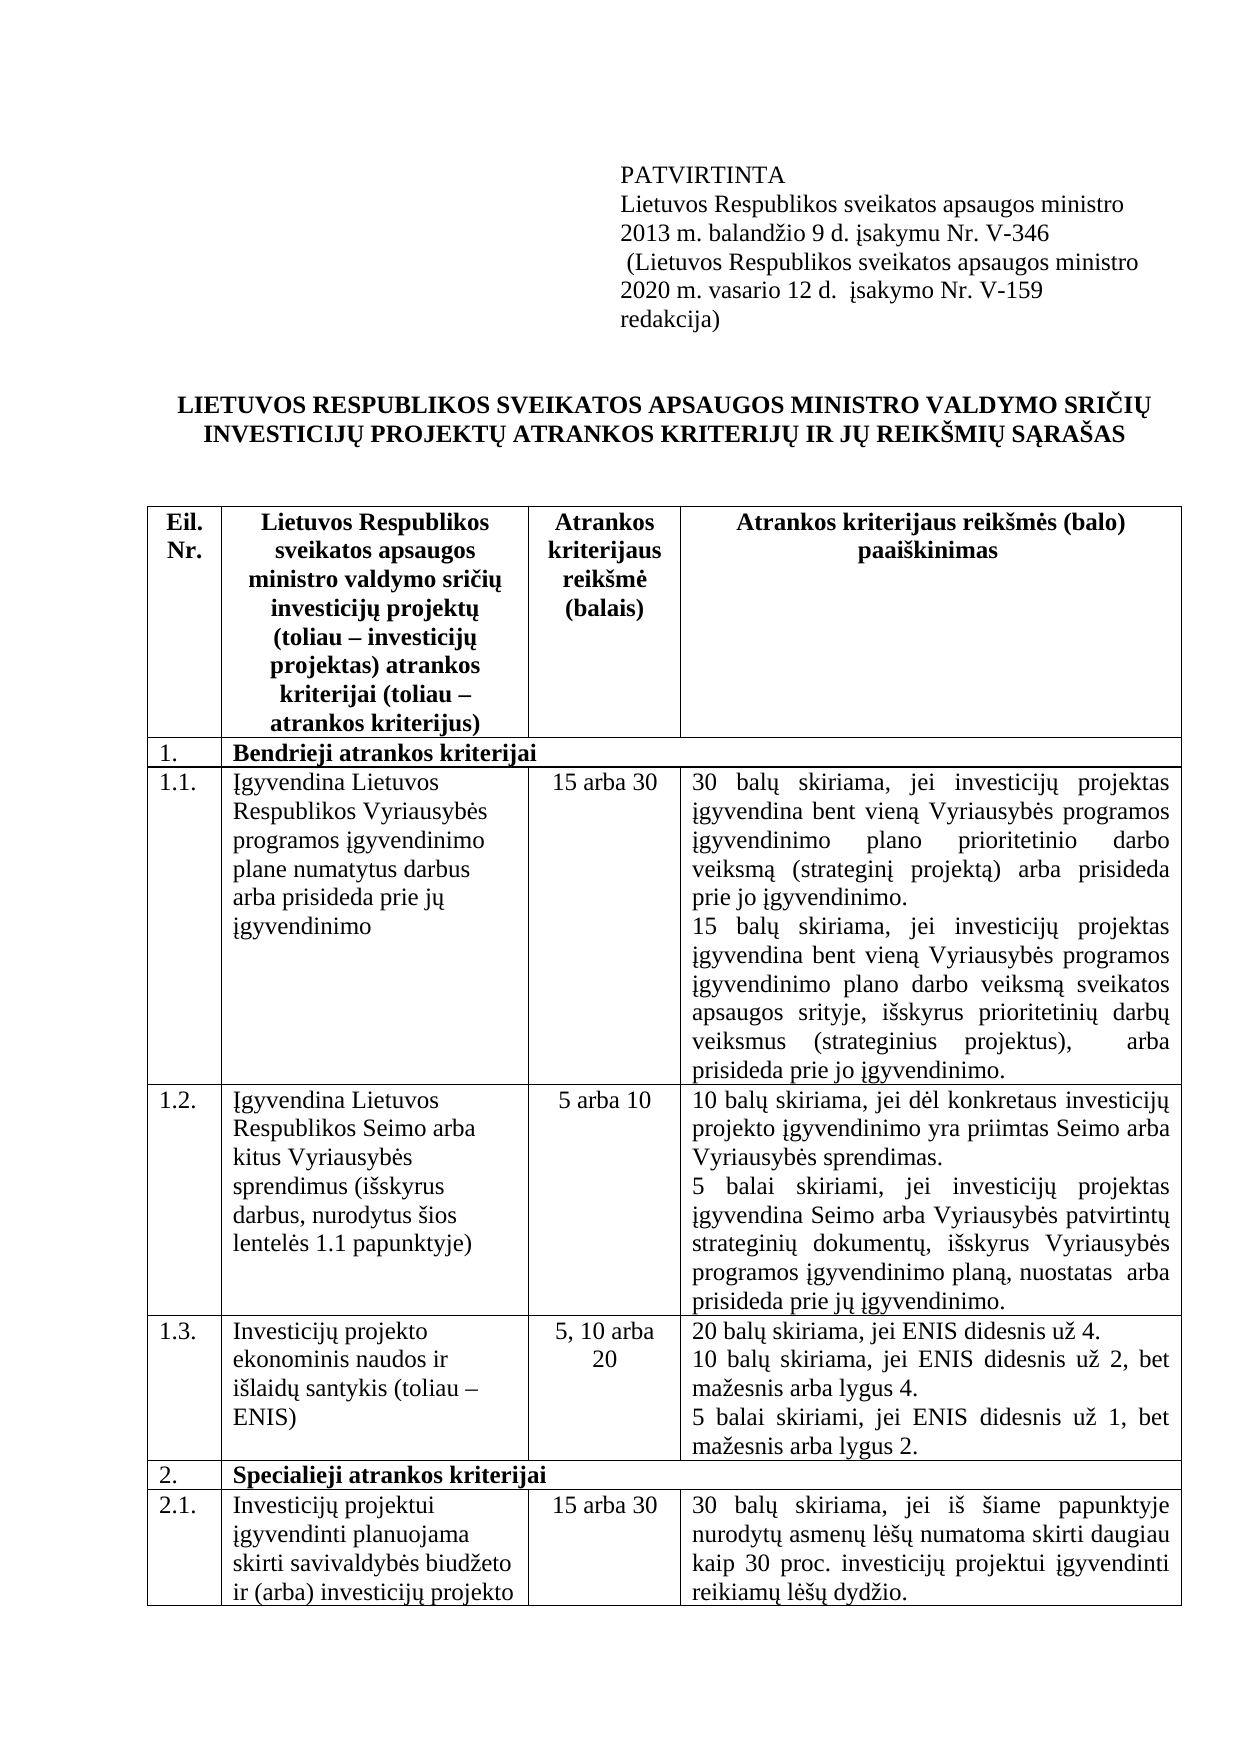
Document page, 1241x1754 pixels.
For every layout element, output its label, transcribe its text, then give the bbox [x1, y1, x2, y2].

text PATVIRTINTA [148, 161, 1181, 189]
table_header Lietuvos Respublikos sveikatos apsaugos ministro valdymo sričių investicijų projektų (toliau – investicijų projektas) atrankos kriterijai (toliau – atrankos kriterijus) [222, 507, 528, 737]
table_cell 5 arba 10 [529, 1085, 680, 1315]
table_cell 30 balų skiriama, jei iš šiame papunktyje nurodytų asmenų lėšų numatoma skirti daugiau kaip 30 proc. investicijų projektui įgyvendinti reikiamų lėšų dydžio. [681, 1490, 1181, 1605]
table_cell 1.1. [148, 768, 221, 1084]
table_cell Investicijų projekto ekonominis naudos ir išlaidų santykis (toliau – ENIS) [222, 1316, 528, 1459]
table_cell 15 arba 30 [529, 768, 680, 1084]
table_cell 15 arba 30 [529, 1490, 680, 1605]
table_cell 1.3. [148, 1316, 221, 1459]
table_header Eil. Nr. [148, 507, 221, 737]
text 2020 m. vasario 12 d. įsakymo Nr. V-159 [148, 276, 1181, 304]
table_cell 20 balų skiriama, jei ENIS didesnis už 4. 10 balų skiriama, jei ENIS didesnis už 2, bet mažesnis arba lygus 4. 5 balai skiriami, jei ENIS didesnis už 1, bet mažesnis arba lygus 2. [681, 1316, 1181, 1459]
table_cell 1. [148, 738, 221, 766]
table_cell 30 balų skiriama, jei investicijų projektas įgyvendina bent vieną Vyriausybės programos įgyvendinimo plano prioritetinio darbo veiksmą (strateginį projektą) arba prisideda prie jo įgyvendinimo. 15 balų skiriama, jei investicijų projektas įgyvendina bent vieną Vyriausybės programos įgyvendinimo plano darbo veiksmą sveikatos apsaugos srityje, išskyrus prioritetinių darbų veiksmus (strateginius projektus), arba prisideda prie jo įgyvendinimo. [681, 768, 1181, 1084]
table_cell Įgyvendina Lietuvos Respublikos Seimo arba kitus Vyriausybės sprendimus (išskyrus darbus, nurodytus šios lentelės 1.1 papunktyje) [222, 1085, 528, 1315]
text 2013 m. balandžio 9 d. įsakymu Nr. V-346 [148, 218, 1181, 247]
table_cell 10 balų skiriama, jei dėl konkretaus investicijų projekto įgyvendinimo yra priimtas Seimo arba Vyriausybės sprendimas. 5 balai skiriami, jei investicijų projektas įgyvendina Seimo arba Vyriausybės patvirtintų strateginių dokumentų, išskyrus Vyriausybės programos įgyvendinimo planą, nuostatas arba prisideda prie jų įgyvendinimo. [681, 1085, 1181, 1315]
table_cell Specialieji atrankos kriterijai [222, 1461, 1181, 1489]
table_header Atrankos kriterijaus reikšmės (balo) paaiškinimas [681, 507, 1181, 737]
text (Lietuvos Respublikos sveikatos apsaugos ministro [148, 247, 1181, 276]
table_cell Įgyvendina Lietuvos Respublikos Vyriausybės programos įgyvendinimo plane numatytus darbus arba prisideda prie jų įgyvendinimo [222, 768, 528, 1084]
text LIETUVOS RESPUBLIKOS SVEIKATOS APSAUGOS MINISTRO VALDYMO SRIČIŲ INVESTICIJŲ PROJEKTŲ ATRANKOS KRITERIJŲ IR JŲ REIKŠMIŲ SĄRAŠAS [148, 391, 1181, 448]
table_cell 1.2. [148, 1085, 221, 1315]
table_cell 2.1. [148, 1490, 221, 1605]
table_cell Bendrieji atrankos kriterijai [222, 738, 1181, 766]
table_cell Investicijų projektui įgyvendinti planuojama skirti savivaldybės biudžeto ir (arba) investicijų projekto [222, 1490, 528, 1605]
text redakcija) [148, 304, 1181, 333]
table_header Atrankos kriterijaus reikšmė (balais) [529, 507, 680, 737]
table_cell 2. [148, 1461, 221, 1489]
table_cell 5, 10 arba 20 [529, 1316, 680, 1459]
text Lietuvos Respublikos sveikatos apsaugos ministro [148, 189, 1181, 218]
